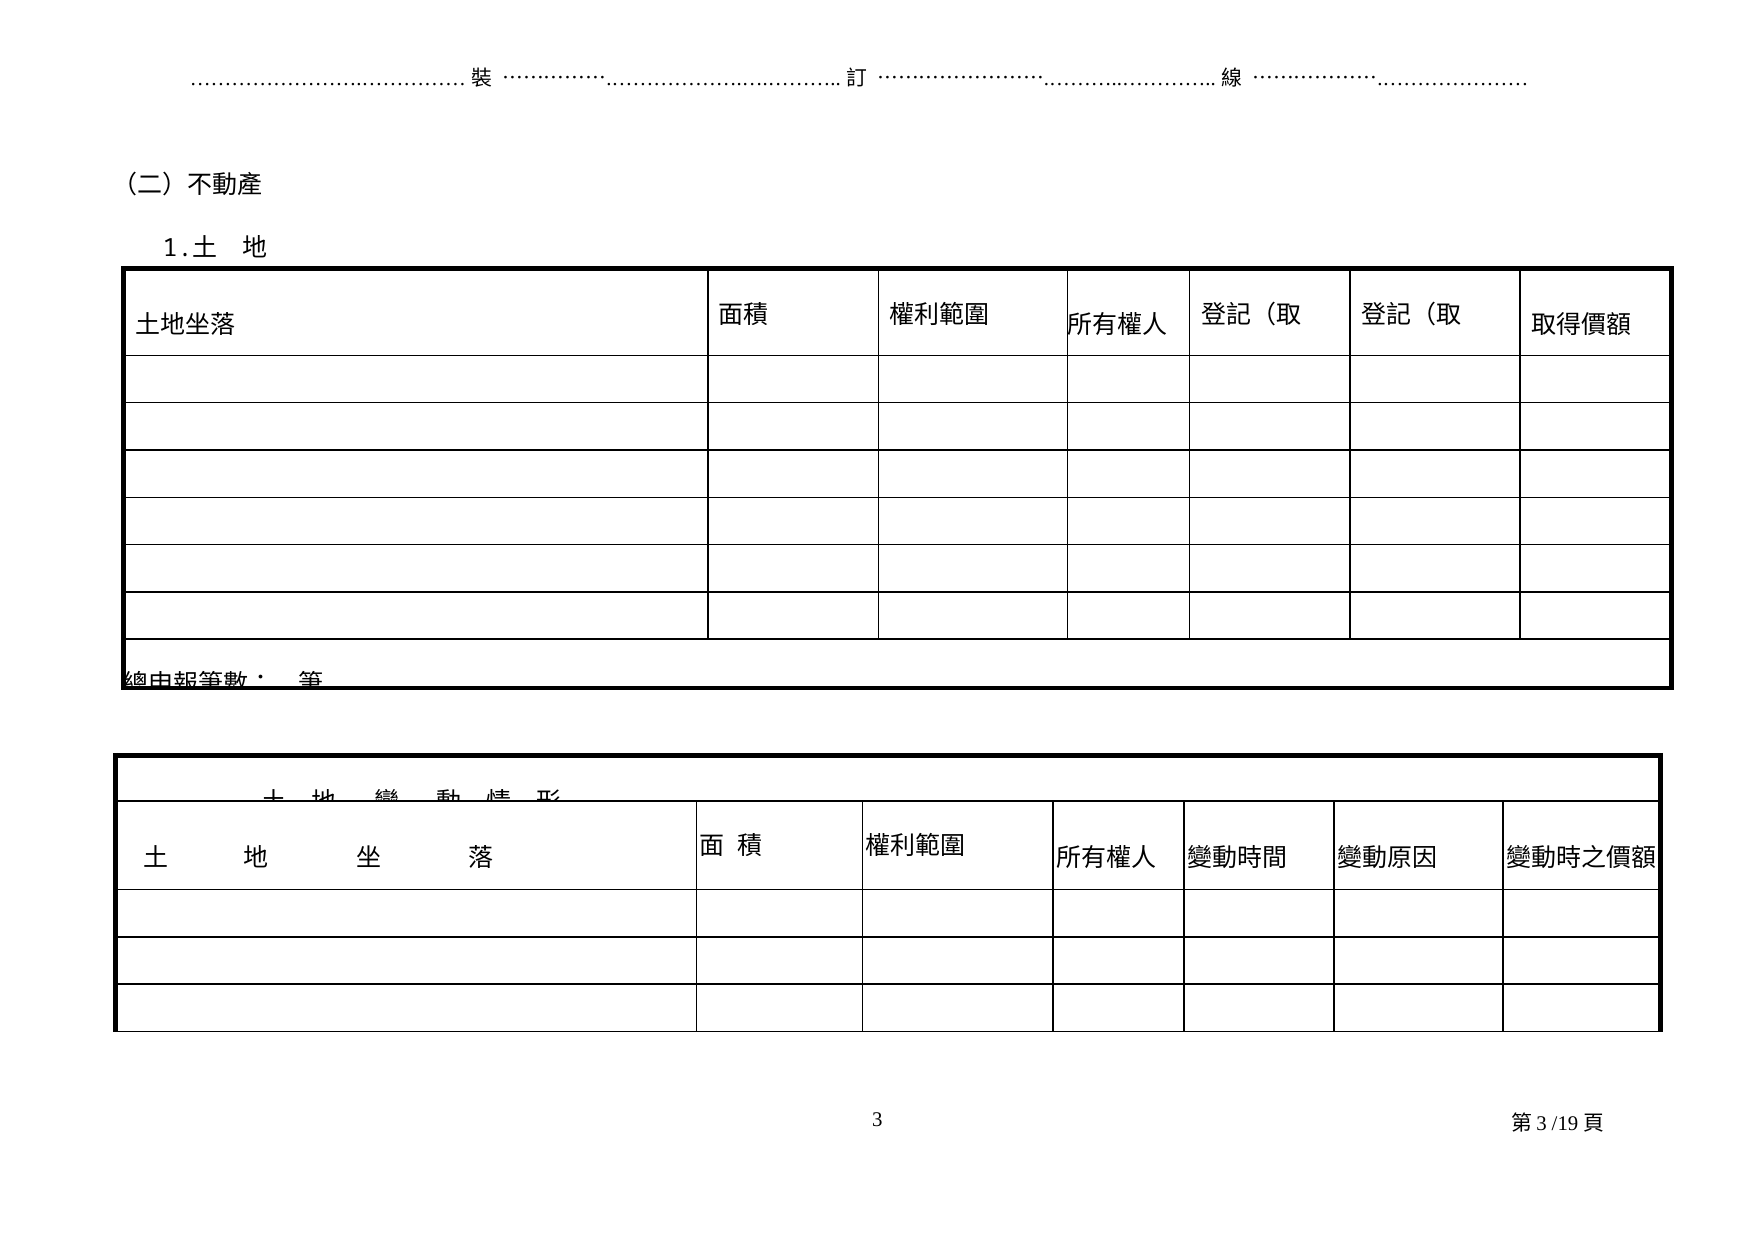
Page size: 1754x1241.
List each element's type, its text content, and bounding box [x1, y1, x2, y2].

table_cell [709, 545, 878, 591]
table_cell [1185, 938, 1333, 983]
table_cell [1068, 498, 1189, 544]
table_cell [1521, 356, 1669, 402]
table_cell [1068, 545, 1189, 591]
table_cell [863, 985, 1052, 1031]
table_cell [1190, 451, 1349, 496]
table_cell [118, 938, 696, 983]
table_cell [1190, 403, 1349, 449]
table_header 權利範圍 （持分） [879, 271, 1067, 354]
table_header 所有權人 [1068, 271, 1189, 354]
table_cell [1521, 498, 1669, 544]
table_cell 總申報筆數： 筆 [126, 640, 1669, 686]
table_header 登記（取得） 時間 [1190, 271, 1349, 354]
table_cell [863, 890, 1052, 936]
table_cell [1351, 545, 1519, 591]
table_cell [1521, 593, 1669, 638]
table_cell [709, 593, 878, 638]
table_cell [1521, 545, 1669, 591]
table_cell [709, 498, 878, 544]
table_cell 變動時間 [1185, 802, 1333, 889]
table_cell [709, 356, 878, 402]
table_cell [879, 451, 1067, 496]
table_cell [697, 890, 862, 936]
table_cell [1054, 985, 1183, 1031]
table_cell [1521, 403, 1669, 449]
table_cell [1335, 890, 1502, 936]
table_cell [1351, 403, 1519, 449]
table_cell [1185, 985, 1333, 1031]
table_cell [879, 498, 1067, 544]
table_cell [1190, 593, 1349, 638]
table_cell 面 積 （平方公尺）尺） [697, 802, 862, 889]
table_cell [1190, 498, 1349, 544]
table_cell 權利範圍 （持分） [863, 802, 1052, 889]
table_cell [126, 451, 707, 496]
table_cell [126, 593, 707, 638]
table_cell 變動時之價額 [1504, 802, 1658, 889]
table_cell [1351, 356, 1519, 402]
table_cell [1521, 451, 1669, 496]
table_cell [1185, 890, 1333, 936]
table_header 面積 （平方公尺） [709, 271, 878, 354]
table_cell [126, 403, 707, 449]
table_cell [118, 985, 696, 1031]
table_header 土地坐落 [126, 271, 707, 354]
text 1.土 地 [162, 203, 1604, 266]
table_cell [1190, 356, 1349, 402]
table_cell [697, 985, 862, 1031]
table_cell [1351, 451, 1519, 496]
table_cell 所有權人 [1054, 802, 1183, 889]
table_cell [1351, 498, 1519, 544]
table_cell [1351, 593, 1519, 638]
table_cell [863, 938, 1052, 983]
table_cell [126, 545, 707, 591]
table_cell [118, 890, 696, 936]
table_cell [1504, 938, 1658, 983]
table_header 登記（取得） 原因 [1351, 271, 1519, 354]
table_cell [1190, 545, 1349, 591]
table_cell [879, 593, 1067, 638]
table_cell [709, 451, 878, 496]
table_cell [1335, 985, 1502, 1031]
table_cell 變動原因 [1335, 802, 1502, 889]
table_cell [879, 356, 1067, 402]
table_cell [1068, 451, 1189, 496]
table_cell [1054, 890, 1183, 936]
table_cell [1504, 985, 1658, 1031]
table_cell [1054, 938, 1183, 983]
text （二）不動產 [112, 141, 1604, 203]
table_cell [879, 403, 1067, 449]
table_cell [126, 356, 707, 402]
table_cell [697, 938, 862, 983]
table_cell 土 地 坐 落 [118, 802, 696, 889]
table_cell [1068, 356, 1189, 402]
table_cell [1335, 938, 1502, 983]
table_cell [126, 498, 707, 544]
table_cell [709, 403, 878, 449]
table_cell [1068, 593, 1189, 638]
table_cell [1504, 890, 1658, 936]
table_header 土 地 變 動 情 形 [118, 758, 1658, 800]
table_header 取得價額 [1521, 271, 1669, 354]
table_cell [1068, 403, 1189, 449]
table_cell [879, 545, 1067, 591]
